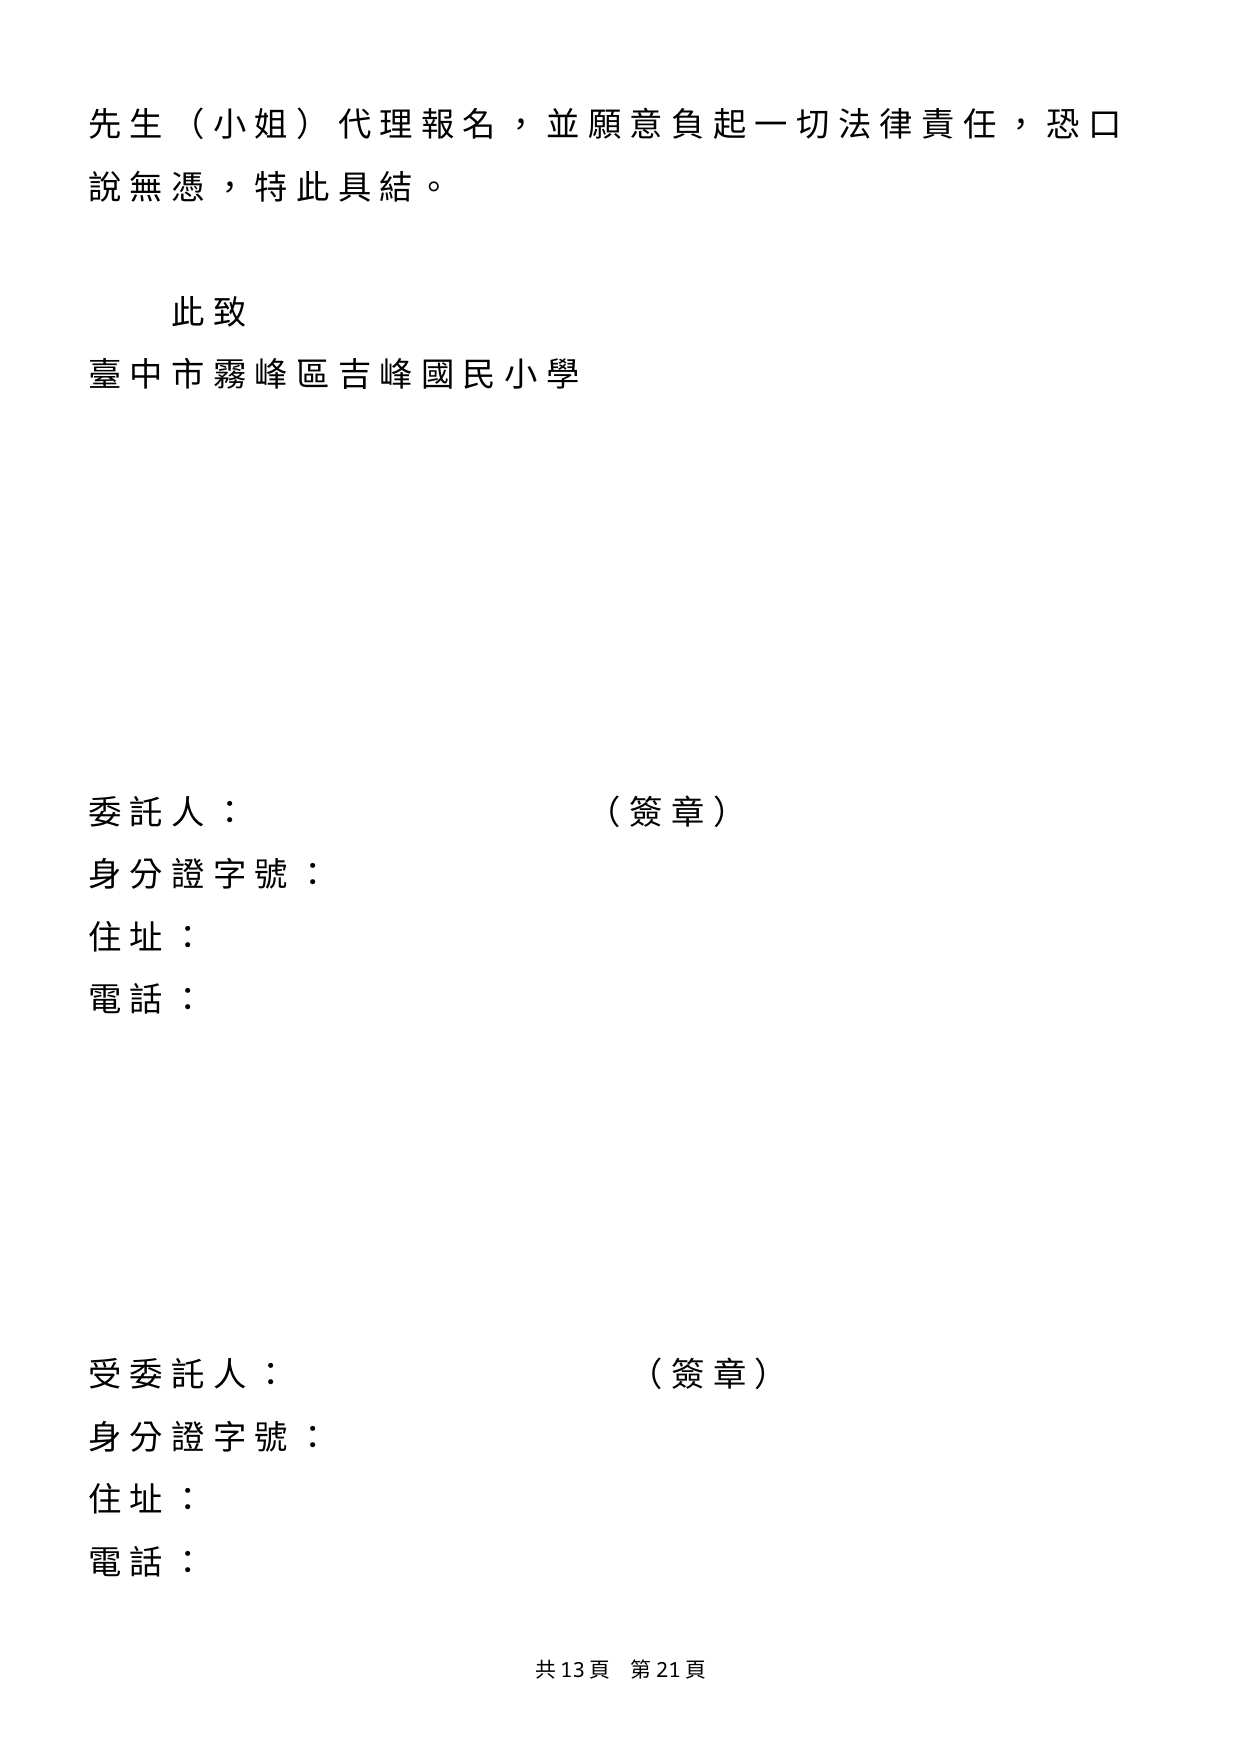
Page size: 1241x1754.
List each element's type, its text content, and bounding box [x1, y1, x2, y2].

text 受委託人： （簽章） [84, 1331, 1157, 1393]
text 電話： [84, 956, 1157, 1018]
text 先生（小姐）代理報名，並願意負起一切法律責任，恐口說無憑，特此具結。 [84, 81, 1157, 206]
text 身分證字號： [84, 1393, 1157, 1456]
text 此致 [84, 268, 1157, 331]
text 住址： [84, 893, 1157, 956]
text 身分證字號： [84, 831, 1157, 893]
text 委託人： （簽章） [84, 768, 1157, 831]
text 電話： [84, 1518, 1157, 1581]
text 臺中市霧峰區吉峰國民小學 [84, 331, 1157, 393]
text 住址： [84, 1456, 1157, 1518]
